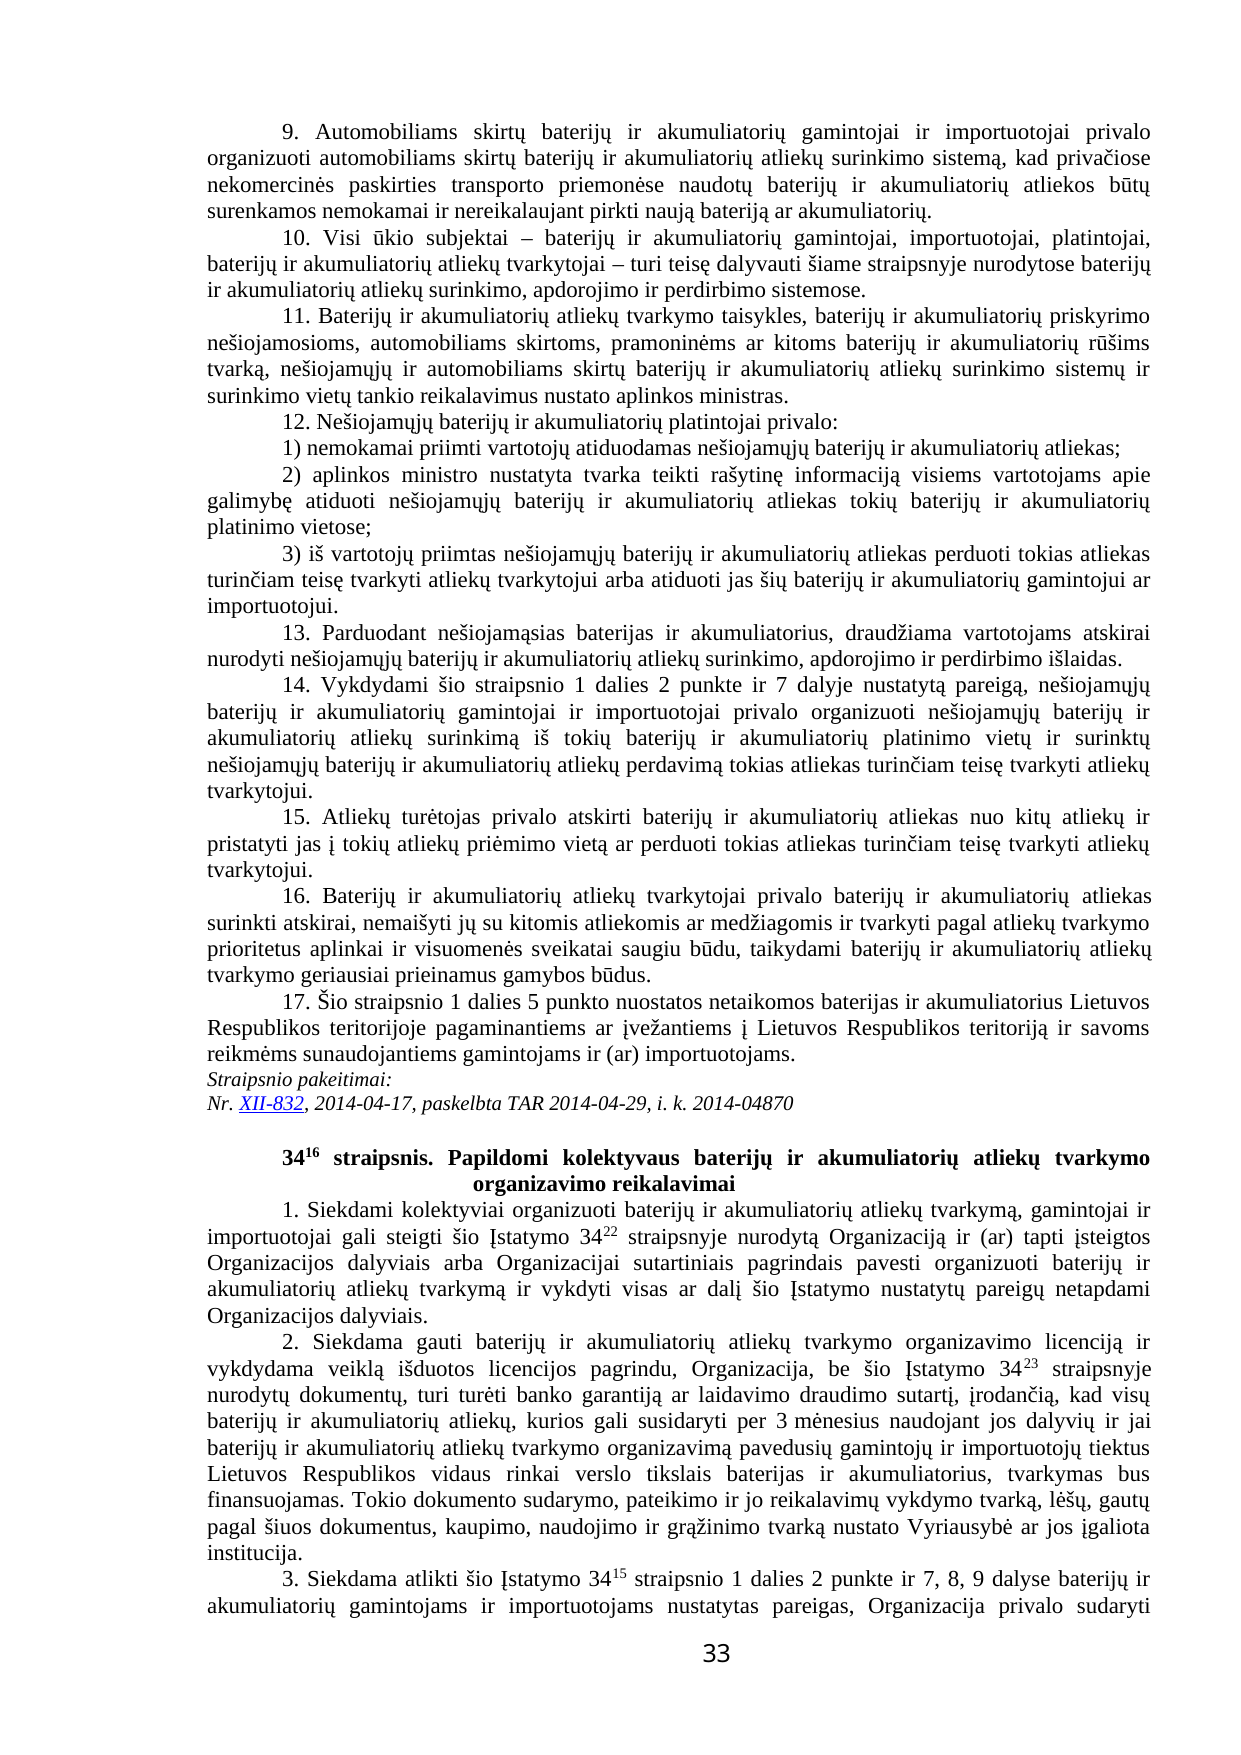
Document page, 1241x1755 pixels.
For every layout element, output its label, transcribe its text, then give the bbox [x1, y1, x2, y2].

text 12. Nešiojamųjų baterijų ir akumuliatorių platintojai privalo: [207, 408, 1152, 434]
text 10. Visi ūkio subjektai – baterijų ir akumuliatorių gamintojai, importuotojai, platintojai, baterijų ir akumuliatorių atliekų tvarkytojai – turi teisę dalyvauti šiame straipsnyje nurodytose baterijų ir akumuliatorių atliekų surinkimo, apdorojimo ir perdirbimo sistemose. [207, 223, 1152, 303]
text Nr. XII-832, 2014-04-17, paskelbta TAR 2014-04-29, i. k. 2014-04870 [207, 1091, 1152, 1115]
text 11. Baterijų ir akumuliatorių atliekų tvarkymo taisykles, baterijų ir akumuliatorių priskyrimo nešiojamosioms, automobiliams skirtoms, pramoninėms ar kitoms baterijų ir akumuliatorių rūšims tvarką, nešiojamųjų ir automobiliams skirtų baterijų ir akumuliatorių atliekų surinkimo sistemų ir surinkimo vietų tankio reikalavimus nustato aplinkos ministras. [207, 303, 1152, 408]
text 14. Vykdydami šio straipsnio 1 dalies 2 punkte ir 7 dalyje nustatytą pareigą, nešiojamųjų baterijų ir akumuliatorių gamintojai ir importuotojai privalo organizuoti nešiojamųjų baterijų ir akumuliatorių atliekų surinkimą iš tokių baterijų ir akumuliatorių platinimo vietų ir surinktų nešiojamųjų baterijų ir akumuliatorių atliekų perdavimą tokias atliekas turinčiam teisę tvarkyti atliekų tvarkytojui. [207, 672, 1152, 803]
text 9. Automobiliams skirtų baterijų ir akumuliatorių gamintojai ir importuotojai privalo organizuoti automobiliams skirtų baterijų ir akumuliatorių atliekų surinkimo sistemą, kad privačiose nekomercinės paskirties transporto priemonėse naudotų baterijų ir akumuliatorių atliekos būtų surenkamos nemokamai ir nereikalaujant pirkti naują bateriją ar akumuliatorių. [207, 118, 1152, 223]
text 3416 straipsnis. Papildomi kolektyvaus baterijų ir akumuliatorių atliekų tvarkymo organizavimo reikalavimai [282, 1144, 1152, 1196]
text 2) aplinkos ministro nustatyta tvarka teikti rašytinę informaciją visiems vartotojams apie galimybę atiduoti nešiojamųjų baterijų ir akumuliatorių atliekas tokių baterijų ir akumuliatorių platinimo vietose; [207, 461, 1152, 540]
text 1) nemokamai priimti vartotojų atiduodamas nešiojamųjų baterijų ir akumuliatorių atliekas; [207, 434, 1152, 461]
text 3) iš vartotojų priimtas nešiojamųjų baterijų ir akumuliatorių atliekas perduoti tokias atliekas turinčiam teisę tvarkyti atliekų tvarkytojui arba atiduoti jas šių baterijų ir akumuliatorių gamintojui ar importuotojui. [207, 540, 1152, 619]
text 1. Siekdami kolektyviai organizuoti baterijų ir akumuliatorių atliekų tvarkymą, gamintojai ir importuotojai gali steigti šio Įstatymo 3422 straipsnyje nurodytą Organizaciją ir (ar) tapti įsteigtos Organizacijos dalyviais arba Organizacijai sutartiniais pagrindais pavesti organizuoti baterijų ir akumuliatorių atliekų tvarkymą ir vykdyti visas ar dalį šio Įstatymo nustatytų pareigų netapdami Organizacijos dalyviais. [207, 1196, 1152, 1328]
text 17. Šio straipsnio 1 dalies 5 punkto nuostatos netaikomos baterijas ir akumuliatorius Lietuvos Respublikos teritorijoje pagaminantiems ar įvežantiems į Lietuvos Respublikos teritoriją ir savoms reikmėms sunaudojantiems gamintojams ir (ar) importuotojams. [207, 988, 1152, 1067]
text 3. Siekdama atlikti šio Įstatymo 3415 straipsnio 1 dalies 2 punkte ir 7, 8, 9 dalyse baterijų ir akumuliatorių gamintojams ir importuotojams nustatytas pareigas, Organizacija privalo sudaryti [207, 1565, 1152, 1618]
text 15. Atliekų turėtojas privalo atskirti baterijų ir akumuliatorių atliekas nuo kitų atliekų ir pristatyti jas į tokių atliekų priėmimo vietą ar perduoti tokias atliekas turinčiam teisę tvarkyti atliekų tvarkytojui. [207, 803, 1152, 882]
text 2. Siekdama gauti baterijų ir akumuliatorių atliekų tvarkymo organizavimo licenciją ir vykdydama veiklą išduotos licencijos pagrindu, Organizacija, be šio Įstatymo 3423 straipsnyje nurodytų dokumentų, turi turėti banko garantiją ar laidavimo draudimo sutartį, įrodančią, kad visų baterijų ir akumuliatorių atliekų, kurios gali susidaryti per 3 mėnesius naudojant jos dalyvių ir jai baterijų ir akumuliatorių atliekų tvarkymo organizavimą pavedusių gamintojų ir importuotojų tiektus Lietuvos Respublikos vidaus rinkai verslo tikslais baterijas ir akumuliatorius, tvarkymas bus finansuojamas. Tokio dokumento sudarymo, pateikimo ir jo reikalavimų vykdymo tvarką, lėšų, gautų pagal šiuos dokumentus, kaupimo, naudojimo ir grąžinimo tvarką nustato Vyriausybė ar jos įgaliota institucija. [207, 1328, 1152, 1565]
text 13. Parduodant nešiojamąsias baterijas ir akumuliatorius, draudžiama vartotojams atskirai nurodyti nešiojamųjų baterijų ir akumuliatorių atliekų surinkimo, apdorojimo ir perdirbimo išlaidas. [207, 619, 1152, 672]
text 16. Baterijų ir akumuliatorių atliekų tvarkytojai privalo baterijų ir akumuliatorių atliekas surinkti atskirai, nemaišyti jų su kitomis atliekomis ar medžiagomis ir tvarkyti pagal atliekų tvarkymo prioritetus aplinkai ir visuomenės sveikatai saugiu būdu, taikydami baterijų ir akumuliatorių atliekų tvarkymo geriausiai prieinamus gamybos būdus. [207, 882, 1152, 988]
text Straipsnio pakeitimai: [207, 1067, 1152, 1091]
